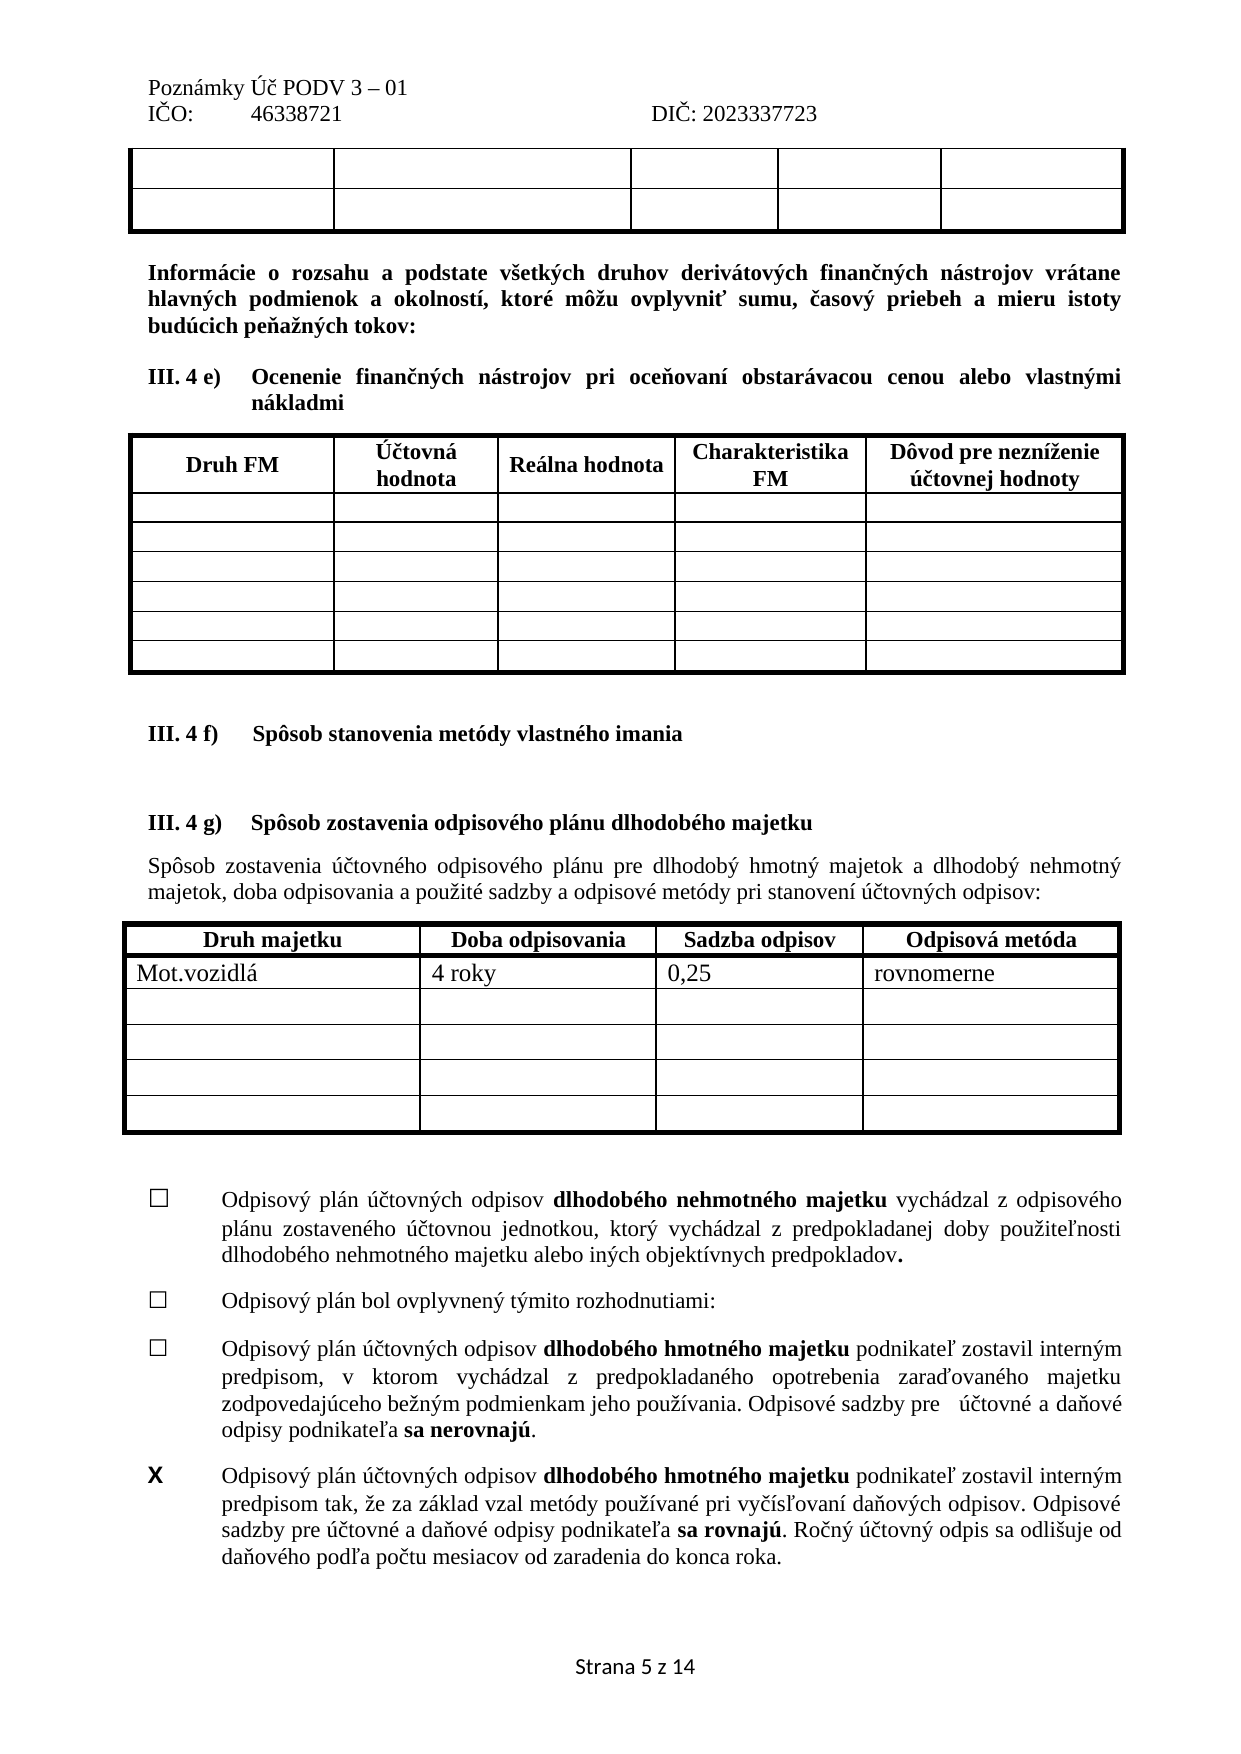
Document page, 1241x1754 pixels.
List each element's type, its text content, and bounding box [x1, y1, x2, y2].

table_header Dôvod pre nezníženie účtovnej hodnoty [867, 438, 1121, 492]
table_cell [421, 1096, 655, 1130]
table_cell [779, 189, 940, 229]
table_cell [676, 582, 865, 611]
table_cell [133, 641, 333, 670]
table_cell [632, 149, 777, 188]
table_cell [335, 582, 497, 611]
table_cell [335, 523, 497, 551]
table_header Odpisová metóda [864, 927, 1117, 953]
table_cell [864, 1025, 1117, 1059]
table_cell [867, 523, 1121, 551]
table_cell [133, 149, 333, 188]
text III. 4 f) Spôsob stanovenia metódy vlastného imania [148, 721, 1122, 747]
table_header Reálna hodnota [499, 438, 674, 492]
table_cell [133, 189, 333, 229]
table_cell [632, 189, 777, 229]
table_cell [335, 612, 497, 640]
table_cell [867, 641, 1121, 670]
table_cell [942, 189, 1121, 229]
text III. 4 g) Spôsob zostavenia odpisového plánu dlhodobého majetku [148, 809, 1122, 835]
table_cell Mot.vozidlá [127, 958, 419, 988]
table_cell [676, 552, 865, 581]
table_cell rovnomerne [864, 958, 1117, 988]
text III. 4 e) Ocenenie finančných nástrojov pri oceňovaní obstarávacou cenou alebo vlastnými nákladmi [148, 363, 1122, 416]
text ☐ Odpisový plán účtovných odpisov dlhodobého nehmotného majetku vychádzal z odpisového plánu zostaveného účtovnou jednotkou, ktorý vychádzal z predpokladanej doby použiteľnosti dlhodobého nehmotného majetku alebo iných objektívnych predpokladov. [148, 1181, 1122, 1267]
table_cell 0,25 [657, 958, 862, 988]
table_cell [657, 1060, 862, 1094]
table_cell [421, 989, 655, 1024]
table_cell [499, 612, 674, 640]
table_header Sadzba odpisov [657, 927, 862, 953]
table_header Druh majetku [127, 927, 419, 953]
text Informácie o rozsahu a podstate všetkých druhov derivátových finančných nástrojov vrátane hlavných podmienok a okolností, ktoré môžu ovplyvniť sumu, časový priebeh a mieru istoty budúcich peňažných tokov: [148, 259, 1122, 338]
table_cell [499, 523, 674, 551]
table_cell [864, 1096, 1117, 1130]
table_cell [127, 1025, 419, 1059]
table_cell [335, 149, 630, 188]
table_cell [133, 494, 333, 521]
table_cell [499, 641, 674, 670]
table_cell [335, 552, 497, 581]
table_cell [127, 1060, 419, 1094]
table_header Doba odpisovania [421, 927, 655, 953]
table_cell [864, 1060, 1117, 1094]
text X Odpisový plán účtovných odpisov dlhodobého hmotného majetku podnikateľ zostavil interným predpisom tak, že za základ vzal metódy používané pri vyčísľovaní daňových odpisov. Odpisové sadzby pre účtovné a daňové odpisy podnikateľa sa rovnajú. Ročný účtovný odpis sa odlišuje od daňového podľa počtu mesiacov od zaradenia do konca roka. [148, 1459, 1122, 1569]
table_cell [864, 989, 1117, 1024]
table_cell [133, 523, 333, 551]
table_cell [421, 1060, 655, 1094]
table_cell [867, 552, 1121, 581]
table_cell [335, 641, 497, 670]
table_cell [657, 989, 862, 1024]
table_cell [779, 149, 940, 188]
table_cell [335, 189, 630, 229]
table_cell 4 roky [421, 958, 655, 988]
table_cell [127, 989, 419, 1024]
table_cell [867, 582, 1121, 611]
table_cell [133, 582, 333, 611]
text Spôsob zostavenia účtovného odpisového plánu pre dlhodobý hmotný majetok a dlhodobý nehmotný majetok, doba odpisovania a použité sadzby a odpisové metódy pri stanovení účtovných odpisov: [148, 852, 1122, 905]
table_cell [867, 494, 1121, 521]
table_cell [867, 612, 1121, 640]
table_cell [335, 494, 497, 521]
table_cell [133, 612, 333, 640]
table_cell [942, 149, 1121, 188]
table_header Účtovná hodnota [335, 438, 497, 492]
table_cell [421, 1025, 655, 1059]
table_cell [676, 494, 865, 521]
table_header Druh FM [133, 438, 333, 492]
table_cell [133, 552, 333, 581]
table_cell [676, 612, 865, 640]
table_header Charakteristika FM [676, 438, 865, 492]
table_cell [499, 552, 674, 581]
table_cell [127, 1096, 419, 1130]
table_cell [657, 1025, 862, 1059]
text ☐ Odpisový plán účtovných odpisov dlhodobého hmotného majetku podnikateľ zostavil interným predpisom, v ktorom vychádzal z predpokladaného opotrebenia zaraďovaného majetku zodpovedajúceho bežným podmienkam jeho používania. Odpisové sadzby pre účtovné a daňové odpisy podnikateľa sa nerovnajú. [148, 1332, 1122, 1442]
table_cell [676, 523, 865, 551]
table_cell [676, 641, 865, 670]
table_cell [499, 582, 674, 611]
text ☐ Odpisový plán bol ovplyvnený týmito rozhodnutiami: [148, 1284, 1122, 1315]
table_cell [499, 494, 674, 521]
table_cell [657, 1096, 862, 1130]
